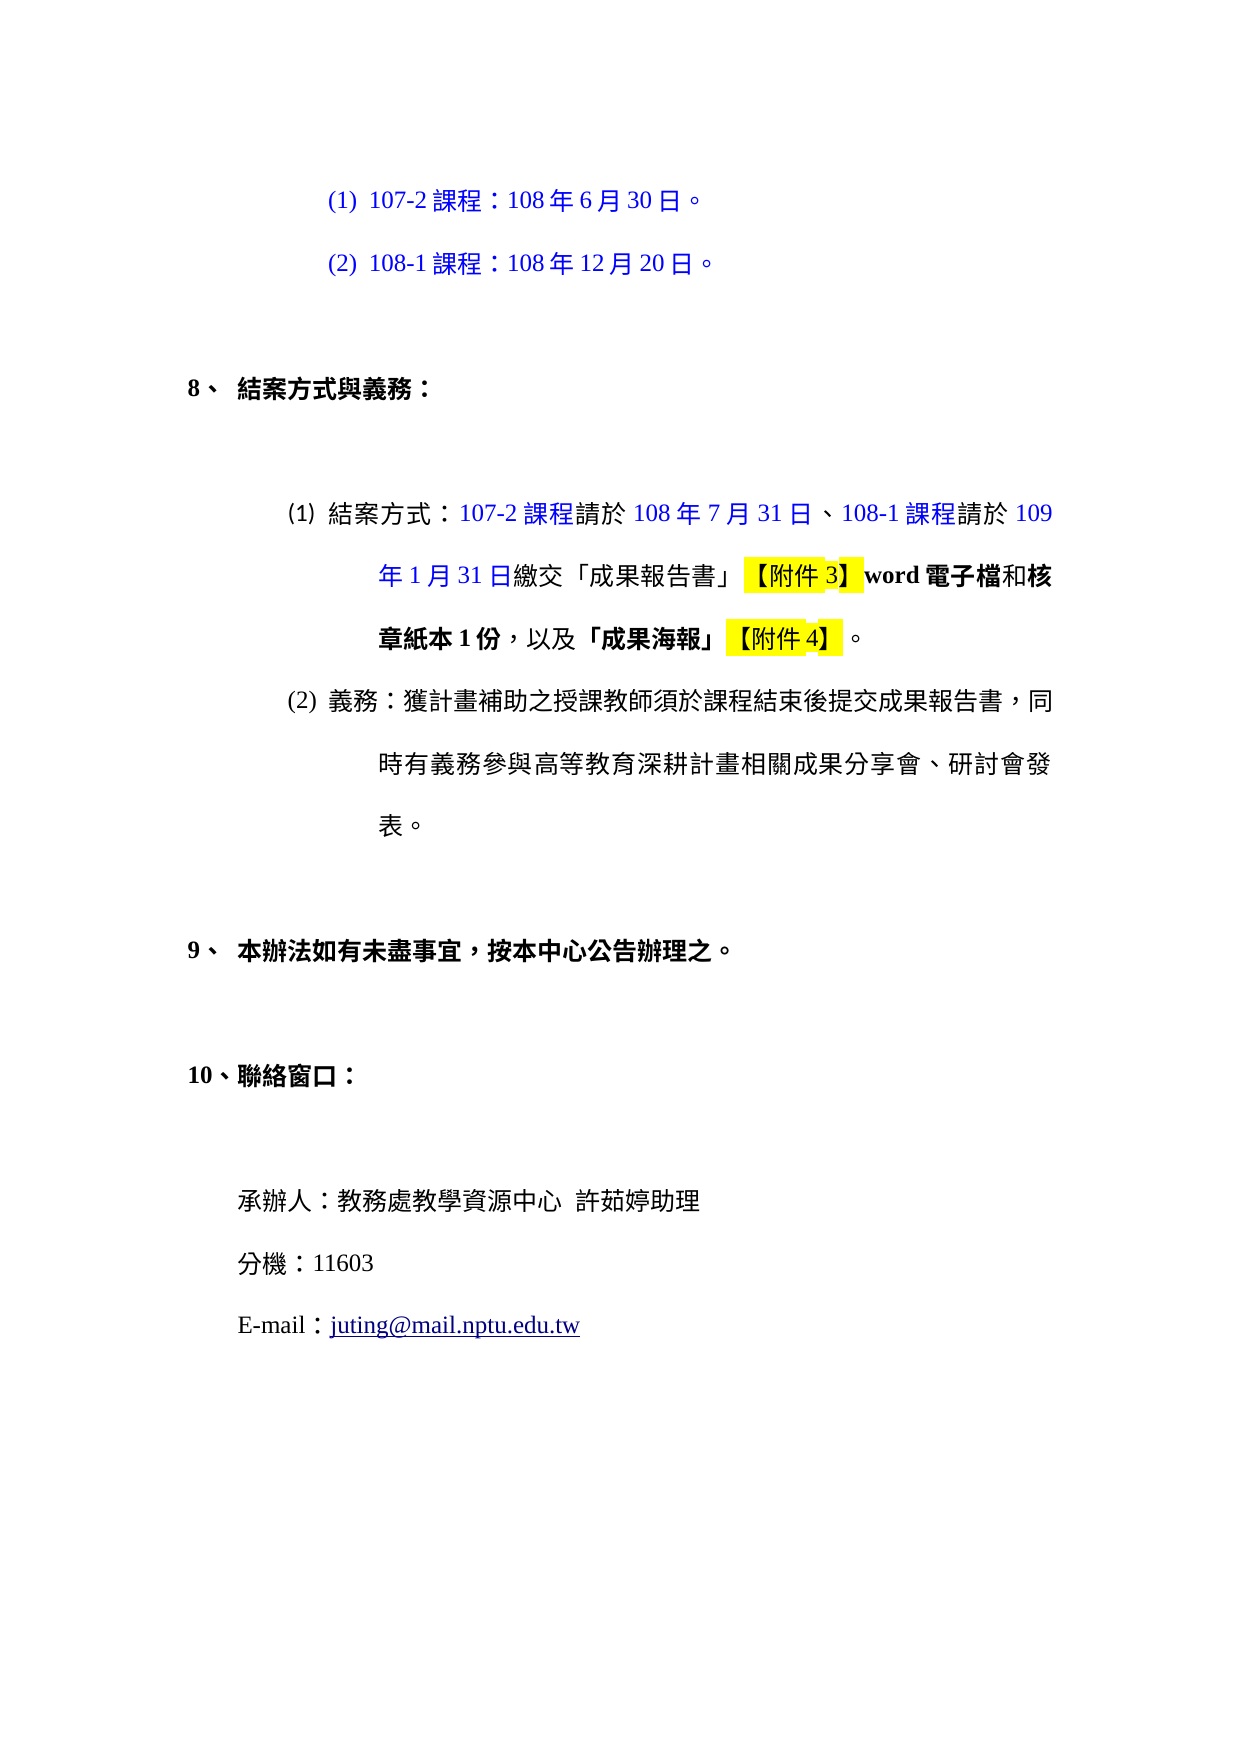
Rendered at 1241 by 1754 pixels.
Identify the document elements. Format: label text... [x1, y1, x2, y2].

list 義務：獲計畫補助之授課教師須於課程結束後提交成果報告書，同時有義務參與高等教育深耕計畫相關成果分享會、研討會發表。 [287, 658, 1053, 846]
text E-mail：juting@mail.nptu.edu.tw [237, 1283, 1053, 1346]
list 結案方式：107-2課程請於108年7月31日、108-1課程請於109年1月31日繳交「成果報告書」【附件3】word電子檔和核章紙本1份，以及「成果海報」【附件4】。 [287, 471, 1053, 658]
text 承辦人：教務處教學資源中心 許茹婷助理 [237, 1158, 1053, 1221]
text 分機：11603 [237, 1221, 1053, 1283]
list 107-2課程：108年6月30日。 [328, 158, 1053, 221]
list 結案方式與義務： [187, 346, 1053, 408]
list 本辦法如有未盡事宜，按本中心公告辦理之。 [187, 908, 1053, 971]
list 108-1課程：108年12月20日。 [328, 221, 1053, 283]
list 聯絡窗口： [187, 1033, 1053, 1096]
